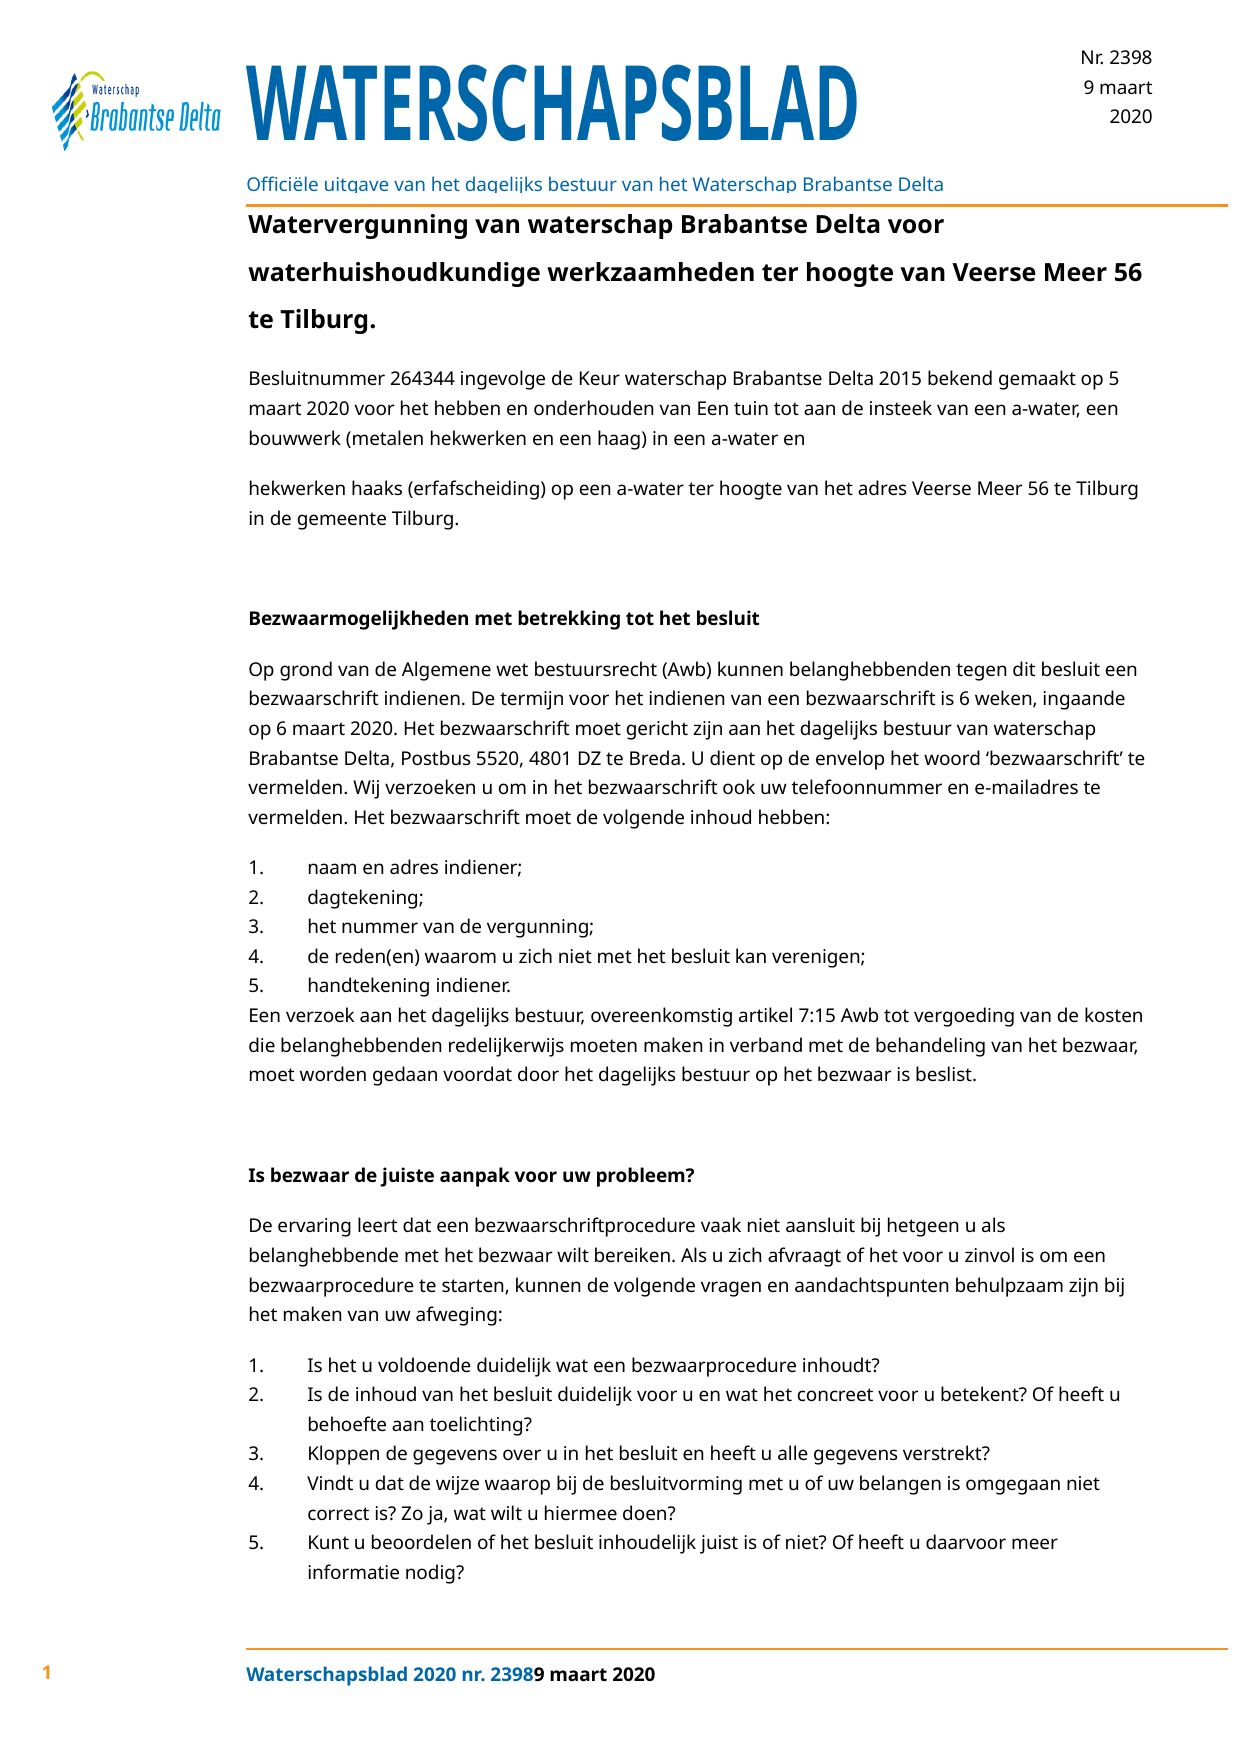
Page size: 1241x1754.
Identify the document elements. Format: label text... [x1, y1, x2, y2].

list Kunt u beoordelen of het besluit inhoudelijk juist is of niet? Of heeft u daarvoor meer informatie nodig? [248, 1529, 1152, 1584]
list handtekening indiener. [248, 973, 1152, 998]
text Is bezwaar de juiste aanpak voor uw probleem? [248, 1162, 1152, 1188]
list Is de inhoud van het besluit duidelijk voor u en wat het concreet voor u betekent? Of heeft u behoefte aan toelichting? [248, 1381, 1152, 1437]
list het nummer van de vergunning; [248, 913, 1152, 939]
text hekwerken haaks (erfafscheiding) op een a-water ter hoogte van het adres Veerse Meer 56 te Tilburg in de gemeente Tilburg. [248, 475, 1152, 530]
list dagtekening; [248, 884, 1152, 909]
text Een verzoek aan het dagelijks bestuur, overeenkomstig artikel 7:15 Awb tot vergoeding van de kosten die belanghebbenden redelijkerwijs moeten maken in verband met de behandeling van het bezwaar, moet worden gedaan voordat door het dagelijks bestuur op het bezwaar is beslist. [248, 1002, 1152, 1087]
text Besluitnummer 264344 ingevolge de Keur waterschap Brabantse Delta 2015 bekend gemaakt op 5 maart 2020 voor het hebben en onderhouden van Een tuin tot aan de insteek van een a-water, een bouwwerk (metalen hekwerken en een haag) in een a-water en [248, 366, 1152, 450]
text Bezwaarmogelijkheden met betrekking tot het besluit [248, 606, 1152, 631]
list de reden(en) waarom u zich niet met het besluit kan verenigen; [248, 943, 1152, 969]
picture [41, 47, 231, 172]
list Is het u voldoende duidelijk wat een bezwaarprocedure inhoudt? [248, 1352, 1152, 1377]
list naam en adres indiener; [248, 854, 1152, 880]
text De ervaring leert dat een bezwaarschriftprocedure vaak niet aansluit bij hetgeen u als belanghebbende met het bezwaar wilt bereiken. Als u zich afvraagt of het voor u zinvol is om een bezwaarprocedure te starten, kunnen de volgende vragen en aandachtspunten behulpzaam zijn bij het maken van uw afweging: [248, 1213, 1152, 1327]
text Watervergunning van waterschap Brabantse Delta voor waterhuishoudkundige werkzaamheden ter hoogte van Veerse Meer 56 te Tilburg. [248, 207, 1152, 336]
text Op grond van de Algemene wet bestuursrecht (Awb) kunnen belanghebbenden tegen dit besluit een bezwaarschrift indienen. De termijn voor het indienen van een bezwaarschrift is 6 weken, ingaande op 6 maart 2020. Het bezwaarschrift moet gericht zijn aan het dagelijks bestuur van waterschap Brabantse Delta, Postbus 5520, 4801 DZ te Breda. U dient op de envelop het woord ‘bezwaarschrift’ te vermelden. Wij verzoeken u om in het bezwaarschrift ook uw telefoonnummer en e‑mailadres te vermelden. Het bezwaarschrift moet de volgende inhoud hebben: [248, 656, 1152, 829]
list Vindt u dat de wijze waarop bij de besluitvorming met u of uw belangen is omgegaan niet correct is? Zo ja, wat wilt u hiermee doen? [248, 1470, 1152, 1525]
list Kloppen de gegevens over u in het besluit en heeft u alle gegevens verstrekt? [248, 1441, 1152, 1466]
